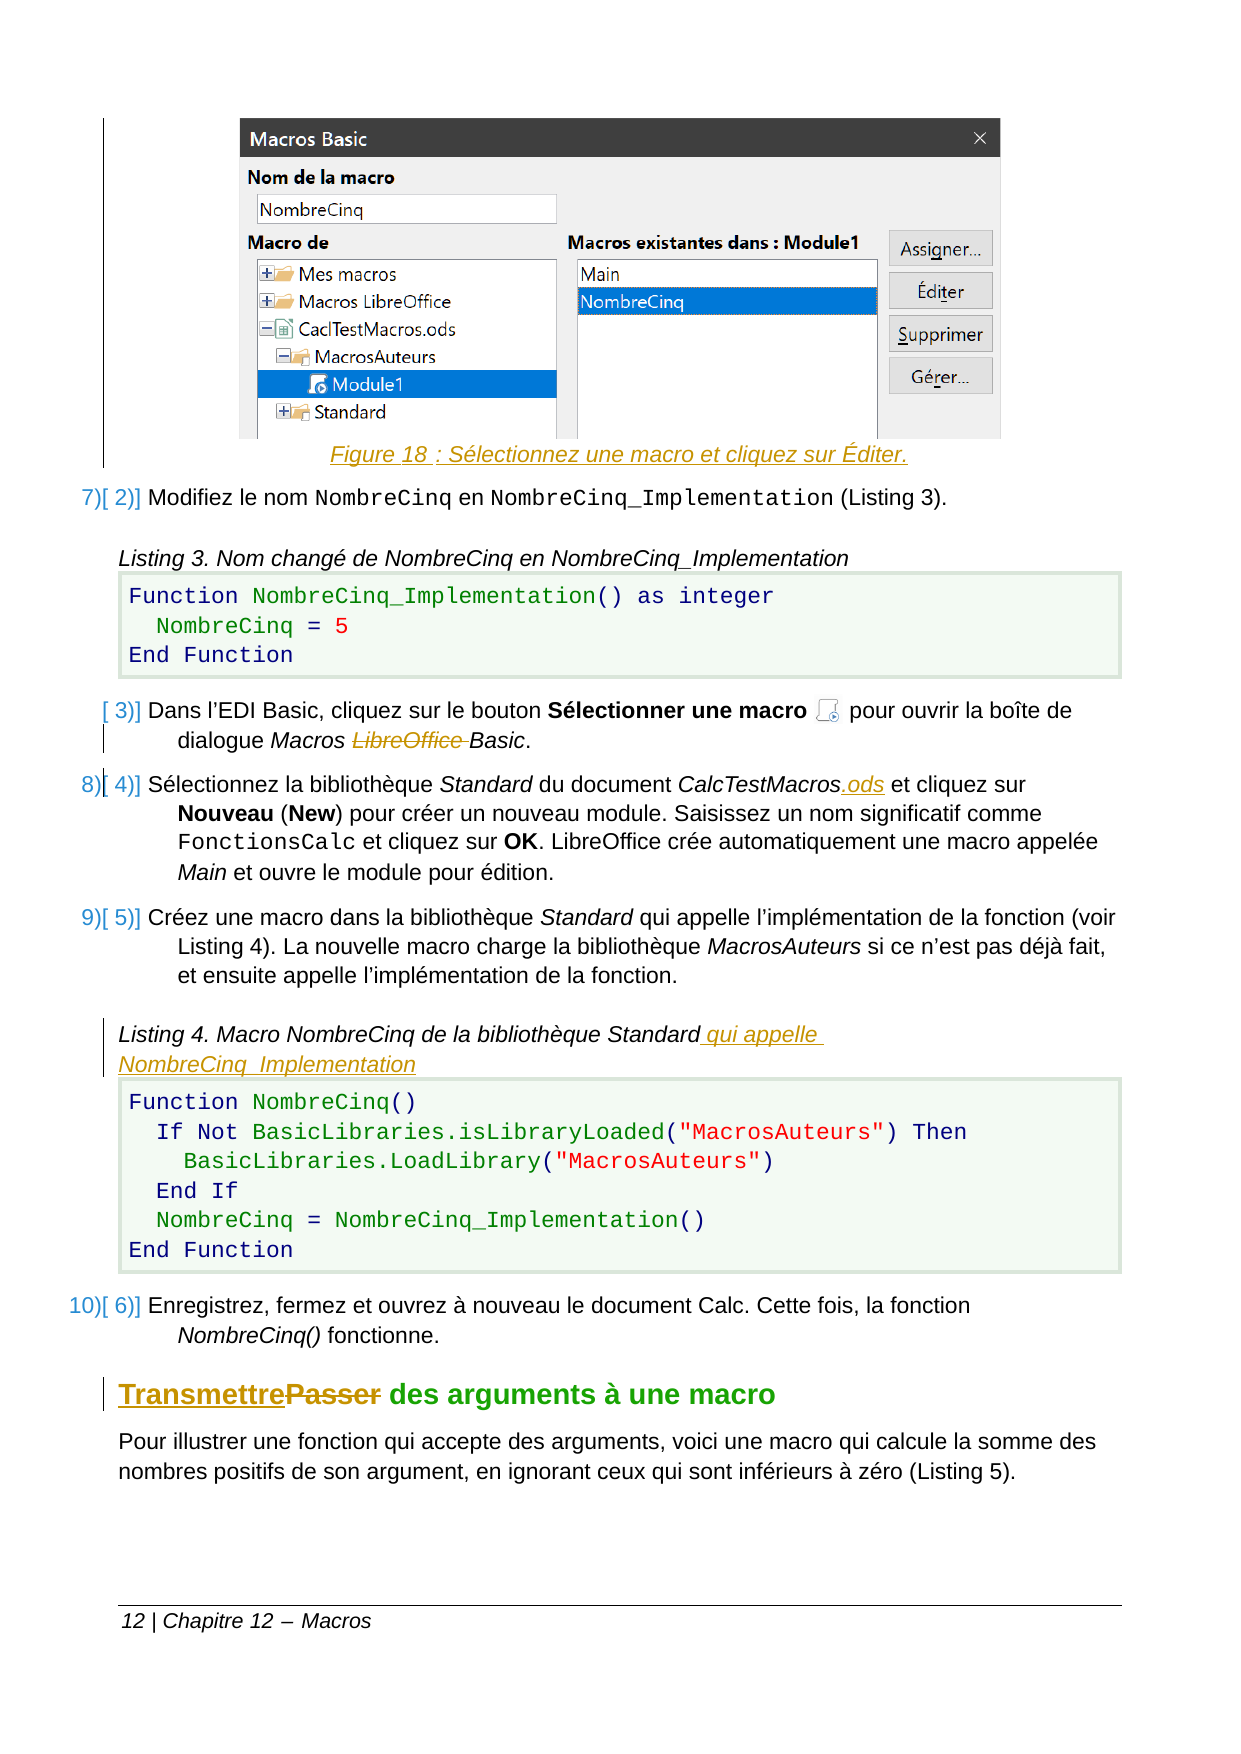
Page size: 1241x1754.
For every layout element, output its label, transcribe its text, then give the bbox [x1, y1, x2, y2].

list Créez une macro dans la bibliothèque Standard qui appelle l’implémentation de la fonction (voir Listing 4). La nouvelle macro charge la bibliothèque MacrosAuteurs si ce n’est pas déjà fait, et ensuite appelle l’implémentation de la fonction. [148, 900, 1122, 989]
subtitle Transmettre des arguments à une macro [118, 1377, 1122, 1411]
text End Function [122, 630, 1118, 675]
text If Not BasicLibraries.isLibraryLoaded("MacrosAuteurs") Then [122, 1107, 1118, 1136]
text Listing 3. Nom changé de NombreCinq en NombreCinq_Implementation [118, 541, 1122, 571]
picture [813, 694, 843, 724]
text BasicLibraries.LoadLibrary("MacrosAuteurs") [122, 1136, 1118, 1166]
text Function NombreCinq() [122, 1081, 1118, 1107]
list Dans l’EDI Basic, cliquez sur le bouton Sélectionner une macro pour ouvrir la boîte de dialogue Macros Basic. [148, 694, 1122, 753]
text Listing 4. Macro NombreCinq de la bibliothèque Standard qui appelle NombreCinq_Implementation [118, 1018, 1122, 1077]
text NombreCinq = 5 [122, 600, 1118, 630]
text Pour illustrer une fonction qui accepte des arguments, voici une macro qui calcule la somme des nombres positifs de son argument, en ignorant ceux qui sont inférieurs à zéro (Listing 5). [118, 1425, 1122, 1484]
text Function NombreCinq_Implementation() as integer [122, 575, 1118, 600]
text NombreCinq = NombreCinq_Implementation() [122, 1195, 1118, 1224]
text End If [122, 1166, 1118, 1195]
text Figure 18 : Sélectionnez une macro et cliquez sur Éditer. [118, 438, 1122, 468]
picture [239, 118, 1001, 439]
list Sélectionnez la bibliothèque Standard du document CalcTestMacros.ods et cliquez sur Nouveau (New) pour créer un nouveau module. Saisissez un nom significatif comme FonctionsCalc et cliquez sur OK. LibreOffice crée automatiquement une macro appelée Main et ouvre le module pour édition. [148, 768, 1122, 886]
text End Function [122, 1224, 1118, 1270]
list Enregistrez, fermez et ouvrez à nouveau le document Calc. Cette fois, la fonction NombreCinq() fonctionne. [148, 1289, 1122, 1348]
list Modifiez le nom NombreCinq en NombreCinq_Implementation (Listing 3). [148, 482, 1122, 512]
